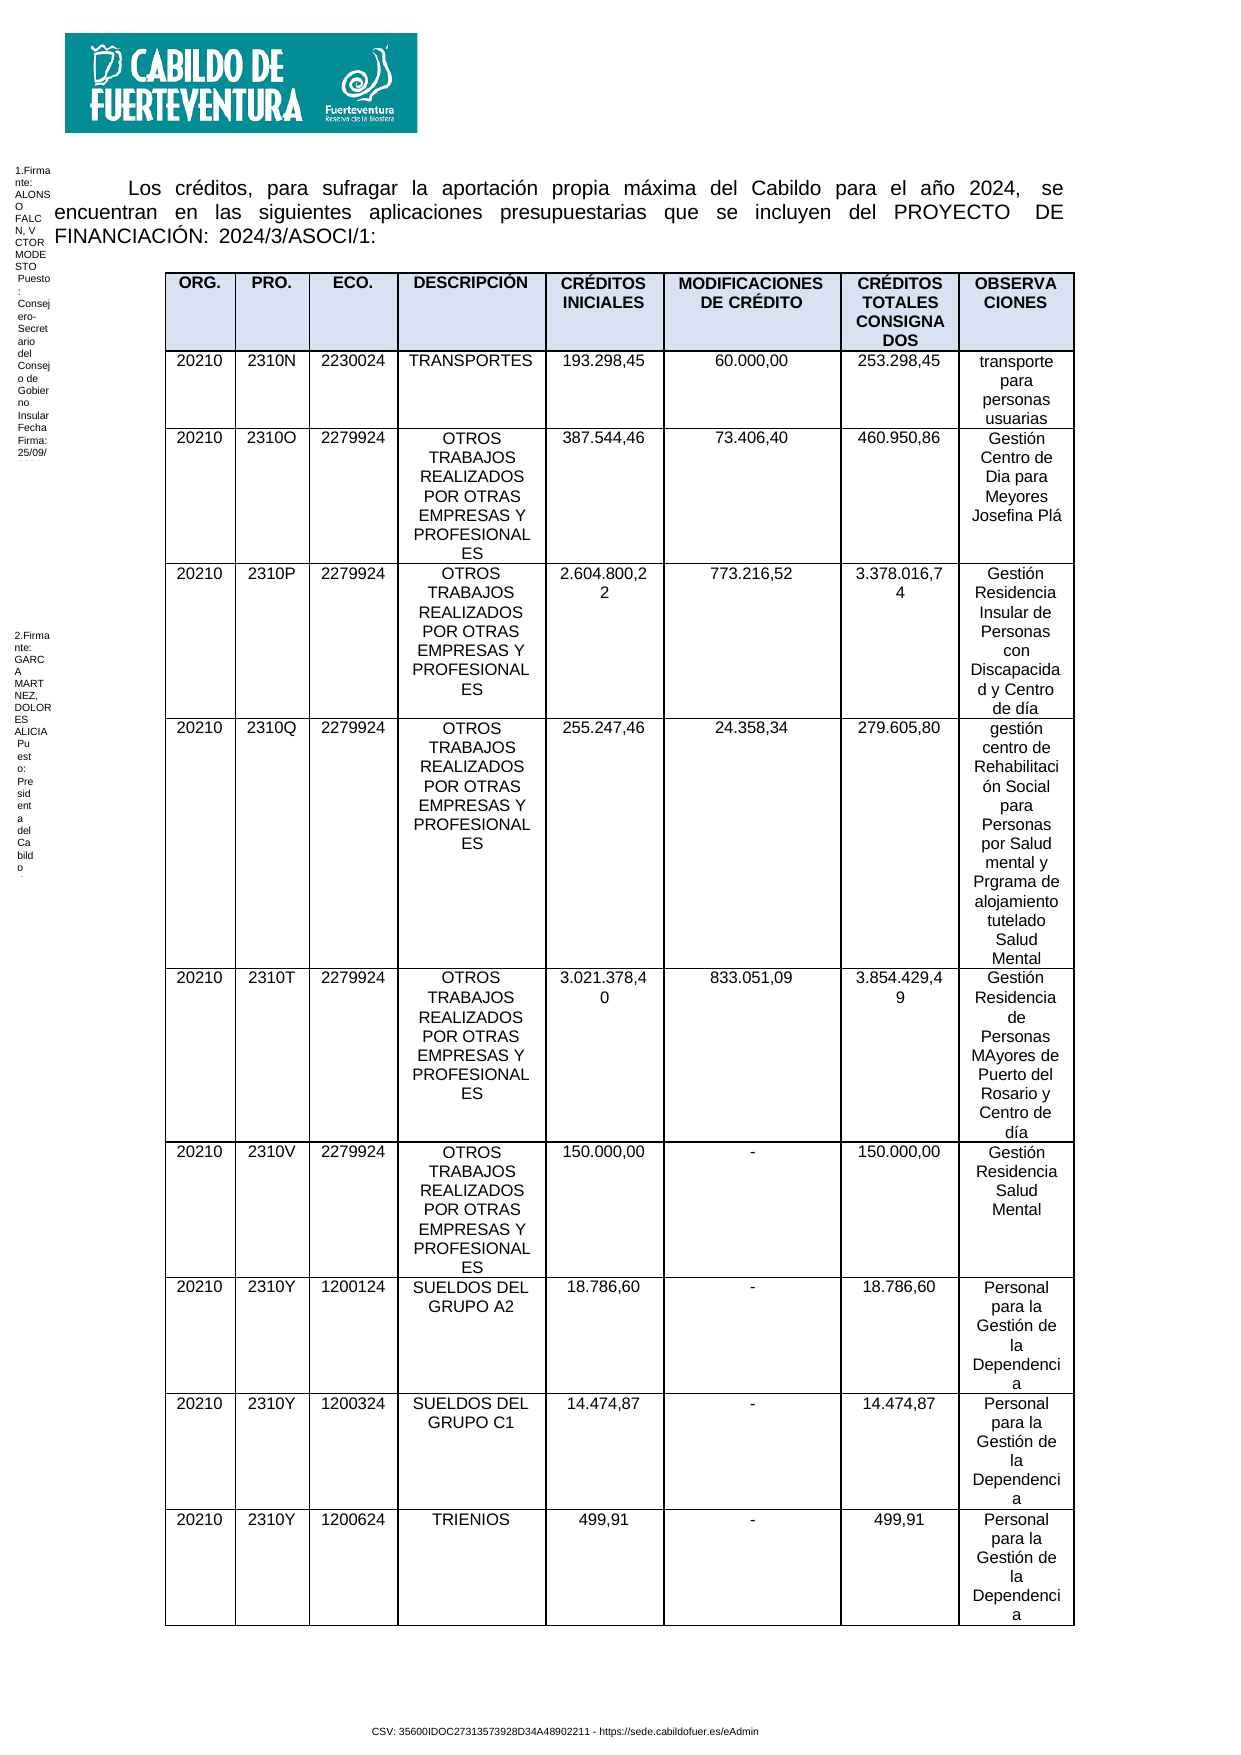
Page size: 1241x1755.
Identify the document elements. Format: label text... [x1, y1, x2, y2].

table_cell 20210 [166, 352, 235, 427]
table_cell Personal para la Gestión de la Dependenci a [960, 1510, 1073, 1625]
table_cell Gestión Centro de Dia para Meyores Josefina Plá [960, 429, 1073, 563]
table_cell TRABAJOS [399, 583, 545, 602]
table_cell - [665, 1143, 840, 1276]
table_cell 773.216,52 [665, 564, 840, 717]
table_cell ES [399, 1084, 545, 1141]
table_cell 2279924 [310, 429, 397, 563]
table_cell 24.358,34 [665, 719, 840, 967]
text Los créditos, para sufragar la aportación propia máxima del Cabildo para el año 2024, se encuentran en las siguientes aplicaciones presupuestarias que se incluyen del PROYECTO DE FINANCIACIÓN: 2024/3/ASOCI/1: [54, 176, 1064, 248]
table_cell Personal para la Gestión de la Dependenci a [960, 1278, 1073, 1392]
table_cell 3.378.016,7 [842, 564, 958, 583]
table_cell 1200324 [310, 1394, 397, 1508]
table_cell 20210 [166, 969, 235, 1141]
table_cell 833.051,09 [665, 969, 840, 1141]
table_cell 18.786,60 [547, 1278, 663, 1392]
table_cell TRABAJOS [399, 988, 545, 1007]
text Puesto: Presidenta del Cabildo de Fuerteventura Fecha Firma: 25/09/2024 11:30:57 [17, 738, 34, 877]
text [12, 629, 52, 877]
table_cell 499,91 [842, 1510, 958, 1625]
table_cell OTROS [399, 969, 545, 988]
table_cell 460.950,86 [842, 429, 958, 563]
table_cell 60.000,00 [665, 352, 840, 427]
table_cell 2310N [236, 352, 309, 427]
table_cell 2230024 [310, 352, 397, 427]
table_cell 150.000,00 [547, 1143, 663, 1276]
table_cell POR OTRAS [399, 621, 545, 640]
table_cell 2279924 [310, 564, 397, 717]
text 2.Firmante: GARC A MART NEZ, DOLORES ALICIA [14, 629, 52, 737]
table_cell PROFESIONAL [399, 660, 545, 679]
table_cell día [960, 1122, 1073, 1141]
table_cell 499,91 [547, 1510, 663, 1625]
table_cell 2279924 [310, 719, 397, 967]
table_header PRO. [236, 274, 309, 350]
table_cell - [665, 1510, 840, 1625]
table_cell 193.298,45 [547, 352, 663, 427]
table_cell 2310T [236, 969, 309, 1141]
table_cell PROFESIONAL [399, 1065, 545, 1084]
table_cell Residencia [960, 583, 1073, 602]
table_header CRÉDITOS INICIALES [547, 274, 663, 350]
table_cell TRIENIOS [399, 1510, 545, 1625]
table_cell Personas [960, 1026, 1073, 1045]
table_cell 20210 [166, 564, 235, 717]
table_cell 2279924 [310, 1143, 397, 1276]
table_cell Residencia [960, 988, 1073, 1007]
text [13, 164, 52, 461]
table_cell 2310Q [236, 719, 309, 967]
table_cell MAyores de [960, 1045, 1073, 1064]
table_cell d y Centro [960, 679, 1073, 698]
table_cell EMPRESAS Y [399, 1045, 545, 1064]
table_cell de día [960, 698, 1073, 717]
table_cell 73.406,40 [665, 429, 840, 563]
text Puesto: Consejero-Secretario del Consejo de Gobierno Insular Fecha Firma: 25/09/2024 10:57:04 [18, 273, 51, 461]
table_cell 20210 [166, 429, 235, 563]
table_cell gestión centro de Rehabilitaci ón Social para Personas por Salud mental y Prgrama de alojamiento tutelado Salud Mental [960, 719, 1073, 967]
table_cell - [665, 1278, 840, 1392]
table_cell de [960, 1007, 1073, 1026]
table_cell 2310O [236, 429, 309, 563]
table_cell transporte para personas usuarias [960, 352, 1073, 427]
table_cell 1200124 [310, 1278, 397, 1392]
table_cell 20210 [166, 1510, 235, 1625]
table_cell REALIZADOS [399, 1007, 545, 1026]
table_cell 255.247,46 [547, 719, 663, 967]
table_cell ES [399, 679, 545, 717]
table_cell Gestión Residencia Salud Mental [960, 1143, 1073, 1276]
table_header ECO. [310, 274, 397, 350]
table_cell 2310V [236, 1143, 309, 1276]
table_cell Rosario y [960, 1084, 1073, 1103]
table_cell Puerto del [960, 1065, 1073, 1084]
table_cell Gestión [960, 564, 1073, 583]
table_header ORG. [166, 274, 235, 350]
table_cell OTROS TRABAJOS REALIZADOS POR OTRAS EMPRESAS Y PROFESIONAL ES [399, 429, 545, 563]
table_cell con [960, 640, 1073, 660]
table_cell 1200624 [310, 1510, 397, 1625]
table_cell 0 [547, 988, 663, 1141]
table_cell SUELDOS DEL GRUPO A2 [399, 1278, 545, 1392]
table_cell 2 [547, 583, 663, 717]
table_cell 2.604.800,2 [547, 564, 663, 583]
table_cell 20210 [166, 1278, 235, 1392]
table_cell Insular de [960, 602, 1073, 621]
table_header OBSERVA CIONES [960, 274, 1073, 350]
table_cell 150.000,00 [842, 1143, 958, 1276]
table_cell 14.474,87 [842, 1394, 958, 1508]
table_cell Gestión [960, 969, 1073, 988]
table_cell 387.544,46 [547, 429, 663, 563]
table_cell Personal para la Gestión de la Dependenci a [960, 1394, 1073, 1508]
table_cell 2310Y [236, 1394, 309, 1508]
table_cell 9 [842, 988, 958, 1141]
table_cell 2310P [236, 564, 309, 717]
table_cell 2310Y [236, 1510, 309, 1625]
table_cell Personas [960, 621, 1073, 640]
text 1.Firmante: ALONSO FALC N, V CTOR MODESTO [15, 165, 52, 273]
table_cell 18.786,60 [842, 1278, 958, 1392]
table_header MODIFICACIONES DE CRÉDITO [665, 274, 840, 350]
table_cell Centro de [960, 1103, 1073, 1122]
table_cell OTROS TRABAJOS REALIZADOS POR OTRAS EMPRESAS Y PROFESIONAL ES [399, 1143, 545, 1276]
table_cell 3.021.378,4 [547, 969, 663, 988]
table_cell TRANSPORTES [399, 352, 545, 427]
table_cell 279.605,80 [842, 719, 958, 967]
table_cell OTROS TRABAJOS REALIZADOS POR OTRAS EMPRESAS Y PROFESIONAL ES [399, 719, 545, 967]
table_cell OTROS [399, 564, 545, 583]
table_header DESCRIPCIÓN [399, 274, 545, 350]
table_cell 20210 [166, 1394, 235, 1508]
table_cell SUELDOS DEL GRUPO C1 [399, 1394, 545, 1508]
table_cell 2310Y [236, 1278, 309, 1392]
table_cell 14.474,87 [547, 1394, 663, 1508]
table_cell 253.298,45 [842, 352, 958, 427]
table_cell 20210 [166, 719, 235, 967]
table_cell 2279924 [310, 969, 397, 1141]
table_cell 20210 [166, 1143, 235, 1276]
table_cell 4 [842, 583, 958, 717]
table_cell 3.854.429,4 [842, 969, 958, 988]
table_header CRÉDITOS TOTALES CONSIGNA DOS [842, 274, 958, 350]
table_cell Discapacida [960, 660, 1073, 679]
table_cell REALIZADOS [399, 602, 545, 621]
table_cell - [665, 1394, 840, 1508]
table_cell EMPRESAS Y [399, 640, 545, 660]
table_cell POR OTRAS [399, 1026, 545, 1045]
